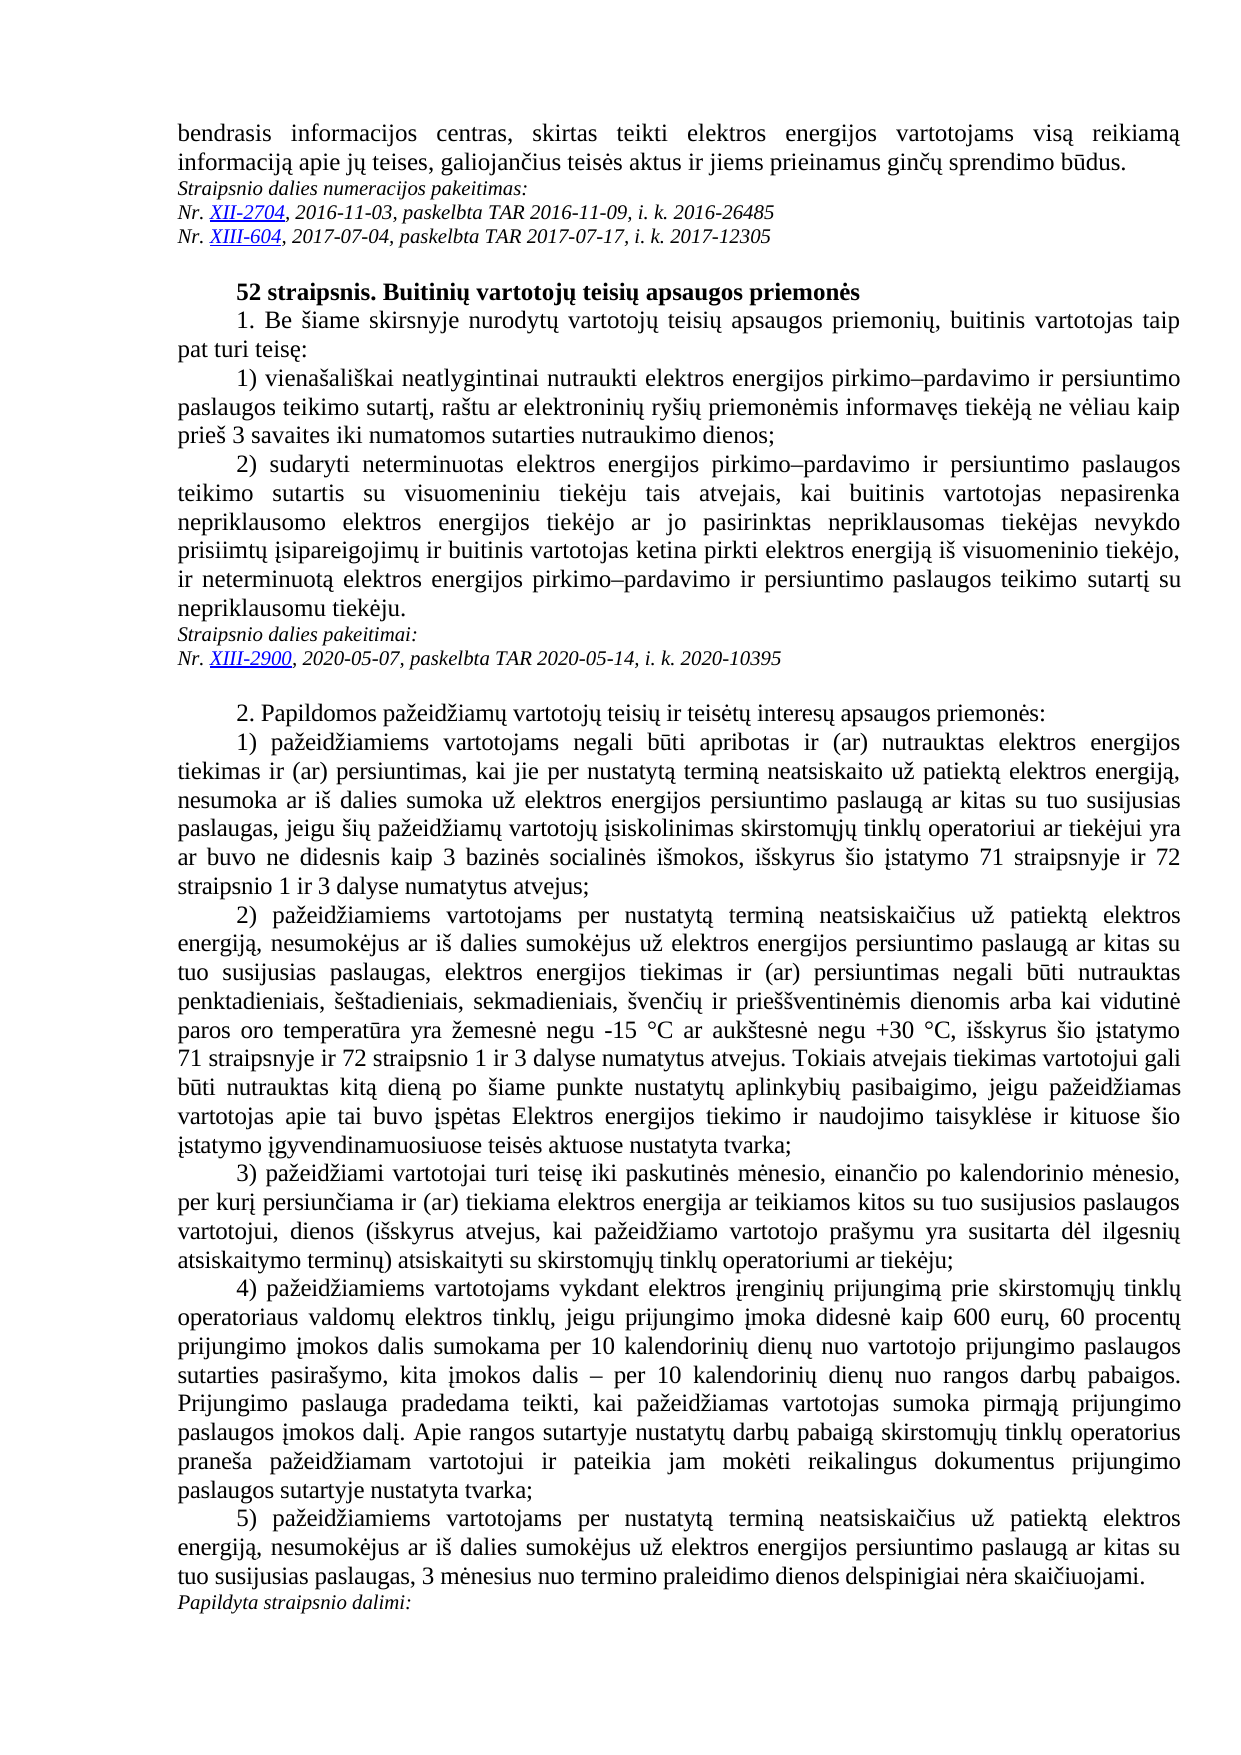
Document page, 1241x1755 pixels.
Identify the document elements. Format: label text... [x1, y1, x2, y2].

text Nr. XIII-604, 2017-07-04, paskelbta TAR 2017-07-17, i. k. 2017-12305 [177, 224, 1181, 248]
text Straipsnio dalies pakeitimai: [177, 622, 1181, 646]
text 2) pažeidžiamiems vartotojams per nustatytą terminą neatsiskaičius už patiektą elektros energiją, nesumokėjus ar iš dalies sumokėjus už elektros energijos persiuntimo paslaugą ar kitas su tuo susijusias paslaugas, elektros energijos tiekimas ir (ar) persiuntimas negali būti nutrauktas penktadieniais, šeštadieniais, sekmadieniais, švenčių ir prieššventinėmis dienomis arba kai vidutinė paros oro temperatūra yra žemesnė negu -15 °C ar aukštesnė negu +30 °C, išskyrus šio įstatymo 71 straipsnyje ir 72 straipsnio 1 ir 3 dalyse numatytus atvejus. Tokiais atvejais tiekimas vartotojui gali būti nutrauktas kitą dieną po šiame punkte nustatytų aplinkybių pasibaigimo, jeigu pažeidžiamas vartotojas apie tai buvo įspėtas Elektros energijos tiekimo ir naudojimo taisyklėse ir kituose šio įstatymo įgyvendinamuosiuose teisės aktuose nustatyta tvarka; [177, 900, 1181, 1158]
text Nr. XIII-2900, 2020-05-07, paskelbta TAR 2020-05-14, i. k. 2020-10395 [177, 646, 1181, 670]
text 5) pažeidžiamiems vartotojams per nustatytą terminą neatsiskaičius už patiektą elektros energiją, nesumokėjus ar iš dalies sumokėjus už elektros energijos persiuntimo paslaugą ar kitas su tuo susijusias paslaugas, 3 mėnesius nuo termino praleidimo dienos delspinigiai nėra skaičiuojami. [177, 1503, 1181, 1590]
text Nr. XII-2704, 2016-11-03, paskelbta TAR 2016-11-09, i. k. 2016-26485 [177, 200, 1181, 224]
text Papildyta straipsnio dalimi: [177, 1590, 1181, 1614]
text 1) pažeidžiamiems vartotojams negali būti apribotas ir (ar) nutrauktas elektros energijos tiekimas ir (ar) persiuntimas, kai jie per nustatytą terminą neatsiskaito už patiektą elektros energiją, nesumoka ar iš dalies sumoka už elektros energijos persiuntimo paslaugą ar kitas su tuo susijusias paslaugas, jeigu šių pažeidžiamų vartotojų įsiskolinimas skirstomųjų tinklų operatoriui ar tiekėjui yra ar buvo ne didesnis kaip 3 bazinės socialinės išmokos, išskyrus šio įstatymo 71 straipsnyje ir 72 straipsnio 1 ir 3 dalyse numatytus atvejus; [177, 727, 1181, 900]
text 2) sudaryti neterminuotas elektros energijos pirkimo–pardavimo ir persiuntimo paslaugos teikimo sutartis su visuomeniniu tiekėju tais atvejais, kai buitinis vartotojas nepasirenka nepriklausomo elektros energijos tiekėjo ar jo pasirinktas nepriklausomas tiekėjas nevykdo prisiimtų įsipareigojimų ir buitinis vartotojas ketina pirkti elektros energiją iš visuomeninio tiekėjo, ir neterminuotą elektros energijos pirkimo–pardavimo ir persiuntimo paslaugos teikimo sutartį su nepriklausomu tiekėju. [177, 449, 1181, 622]
text 1) vienašališkai neatlygintinai nutraukti elektros energijos pirkimo–pardavimo ir persiuntimo paslaugos teikimo sutartį, raštu ar elektroninių ryšių priemonėmis informavęs tiekėją ne vėliau kaip prieš 3 savaites iki numatomos sutarties nutraukimo dienos; [177, 363, 1181, 449]
text 52 straipsnis. Buitinių vartotojų teisių apsaugos priemonės [177, 277, 1181, 305]
text 3) pažeidžiami vartotojai turi teisę iki paskutinės mėnesio, einančio po kalendorinio mėnesio, per kurį persiunčiama ir (ar) tiekiama elektros energija ar teikiamos kitos su tuo susijusios paslaugos vartotojui, dienos (išskyrus atvejus, kai pažeidžiamo vartotojo prašymu yra susitarta dėl ilgesnių atsiskaitymo terminų) atsiskaityti su skirstomųjų tinklų operatoriumi ar tiekėju; [177, 1158, 1181, 1273]
text 1. Be šiame skirsnyje nurodytų vartotojų teisių apsaugos priemonių, buitinis vartotojas taip pat turi teisę: [177, 305, 1181, 363]
text 2. Papildomos pažeidžiamų vartotojų teisių ir teisėtų interesų apsaugos priemonės: [177, 698, 1181, 727]
text bendrasis informacijos centras, skirtas teikti elektros energijos vartotojams visą reikiamą informaciją apie jų teises, galiojančius teisės aktus ir jiems prieinamus ginčų sprendimo būdus. [177, 118, 1181, 176]
text Straipsnio dalies numeracijos pakeitimas: [177, 176, 1181, 200]
text 4) pažeidžiamiems vartotojams vykdant elektros įrenginių prijungimą prie skirstomųjų tinklų operatoriaus valdomų elektros tinklų, jeigu prijungimo įmoka didesnė kaip 600 eurų, 60 procentų prijungimo įmokos dalis sumokama per 10 kalendorinių dienų nuo vartotojo prijungimo paslaugos sutarties pasirašymo, kita įmokos dalis – per 10 kalendorinių dienų nuo rangos darbų pabaigos. Prijungimo paslauga pradedama teikti, kai pažeidžiamas vartotojas sumoka pirmąją prijungimo paslaugos įmokos dalį. Apie rangos sutartyje nustatytų darbų pabaigą skirstomųjų tinklų operatorius praneša pažeidžiamam vartotojui ir pateikia jam mokėti reikalingus dokumentus prijungimo paslaugos sutartyje nustatyta tvarka; [177, 1273, 1181, 1503]
